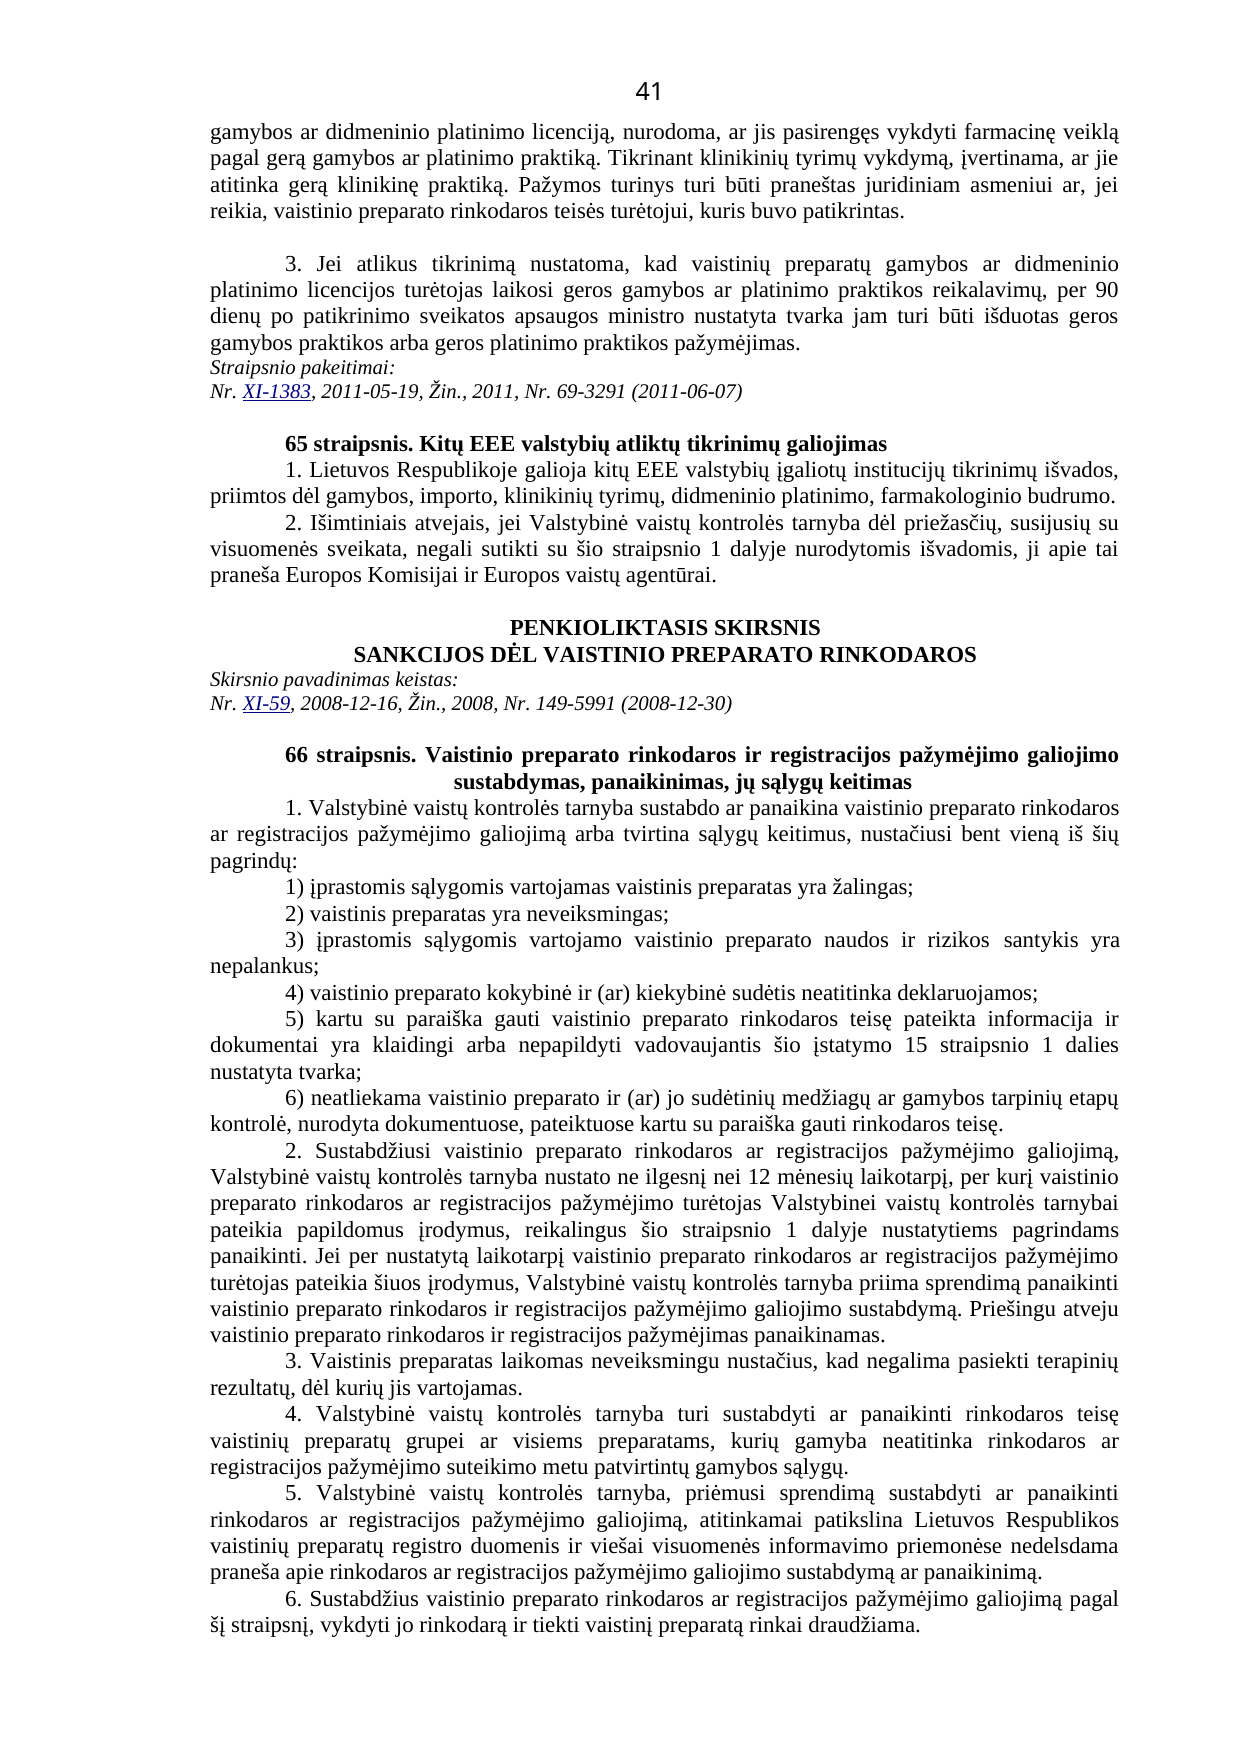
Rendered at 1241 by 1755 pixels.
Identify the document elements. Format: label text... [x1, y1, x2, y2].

text Nr. XI-59, 2008-12-16, Žin., 2008, Nr. 149-5991 (2008-12-30) [210, 691, 1120, 715]
text SANKCIJOS DĖL VAISTINIO PREPARATO RINKODAROS [210, 641, 1120, 667]
text 3) įprastomis sąlygomis vartojamo vaistinio preparato naudos ir rizikos santykis yra nepalankus; [210, 926, 1120, 979]
text 66 straipsnis. Vaistinio preparato rinkodaros ir registracijos pažymėjimo galiojimo sustabdymas, panaikinimas, jų sąlygų keitimas [285, 741, 1120, 794]
text 4) vaistinio preparato kokybinė ir (ar) kiekybinė sudėtis neatitinka deklaruojamos; [210, 979, 1120, 1005]
text Skirsnio pavadinimas keistas: [210, 667, 1120, 691]
text 3. Vaistinis preparatas laikomas neveiksmingu nustačius, kad negalima pasiekti terapinių rezultatų, dėl kurių jis vartojamas. [210, 1348, 1120, 1400]
text 5. Valstybinė vaistų kontrolės tarnyba, priėmusi sprendimą sustabdyti ar panaikinti rinkodaros ar registracijos pažymėjimo galiojimą, atitinkamai patikslina Lietuvos Respublikos vaistinių preparatų registro duomenis ir viešai visuomenės informavimo priemonėse nedelsdama praneša apie rinkodaros ar registracijos pažymėjimo galiojimo sustabdymą ar panaikinimą. [210, 1479, 1120, 1585]
subtitle 1. Valstybinė vaistų kontrolės tarnyba sustabdo ar panaikina vaistinio preparato rinkodaros ar registracijos pažymėjimo galiojimą arba tvirtina sąlygų keitimus, nustačiusi bent vieną iš šių pagrindų: [210, 794, 1120, 873]
text 5) kartu su paraiška gauti vaistinio preparato rinkodaros teisę pateikta informacija ir dokumentai yra klaidingi arba nepapildyti vadovaujantis šio įstatymo 15 straipsnio 1 dalies nustatyta tvarka; [210, 1005, 1120, 1084]
text 1. Lietuvos Respublikoje galioja kitų EEE valstybių įgaliotų institucijų tikrinimų išvados, priimtos dėl gamybos, importo, klinikinių tyrimų, didmeninio platinimo, farmakologinio budrumo. [210, 456, 1120, 509]
text 4. Valstybinė vaistų kontrolės tarnyba turi sustabdyti ar panaikinti rinkodaros teisę vaistinių preparatų grupei ar visiems preparatams, kurių gamyba neatitinka rinkodaros ar registracijos pažymėjimo suteikimo metu patvirtintų gamybos sąlygų. [210, 1400, 1120, 1479]
text 2. Išimtiniais atvejais, jei Valstybinė vaistų kontrolės tarnyba dėl priežasčių, susijusių su visuomenės sveikata, negali sutikti su šio straipsnio 1 dalyje nurodytomis išvadomis, ji apie tai praneša Europos Komisijai ir Europos vaistų agentūrai. [210, 509, 1120, 588]
text 65 straipsnis. Kitų EEE valstybių atliktų tikrinimų galiojimas [210, 430, 1120, 456]
text PENKIOLIKTASIS SKIRSNIS [210, 614, 1120, 641]
text 3. Jei atlikus tikrinimą nustatoma, kad vaistinių preparatų gamybos ar didmeninio platinimo licencijos turėtojas laikosi geros gamybos ar platinimo praktikos reikalavimų, per 90 dienų po patikrinimo sveikatos apsaugos ministro nustatyta tvarka jam turi būti išduotas geros gamybos praktikos arba geros platinimo praktikos pažymėjimas. [210, 250, 1120, 355]
text 6. Sustabdžius vaistinio preparato rinkodaros ar registracijos pažymėjimo galiojimą pagal šį straipsnį, vykdyti jo rinkodarą ir tiekti vaistinį preparatą rinkai draudžiama. [210, 1585, 1120, 1637]
text Nr. XI-1383, 2011-05-19, Žin., 2011, Nr. 69-3291 (2011-06-07) [210, 379, 1120, 403]
text 6) neatliekama vaistinio preparato ir (ar) jo sudėtinių medžiagų ar gamybos tarpinių etapų kontrolė, nurodyta dokumentuose, pateiktuose kartu su paraiška gauti rinkodaros teisę. [210, 1084, 1120, 1137]
text 1) įprastomis sąlygomis vartojamas vaistinis preparatas yra žalingas; [210, 873, 1120, 899]
text 2) vaistinis preparatas yra neveiksmingas; [210, 899, 1120, 926]
text Straipsnio pakeitimai: [210, 355, 1120, 379]
text gamybos ar didmeninio platinimo licenciją, nurodoma, ar jis pasirengęs vykdyti farmacinę veiklą pagal gerą gamybos ar platinimo praktiką. Tikrinant klinikinių tyrimų vykdymą, įvertinama, ar jie atitinka gerą klinikinę praktiką. Pažymos turinys turi būti praneštas juridiniam asmeniui ar, jei reikia, vaistinio preparato rinkodaros teisės turėtojui, kuris buvo patikrintas. [210, 118, 1120, 223]
text 2. Sustabdžiusi vaistinio preparato rinkodaros ar registracijos pažymėjimo galiojimą, Valstybinė vaistų kontrolės tarnyba nustato ne ilgesnį nei 12 mėnesių laikotarpį, per kurį vaistinio preparato rinkodaros ar registracijos pažymėjimo turėtojas Valstybinei vaistų kontrolės tarnybai pateikia papildomus įrodymus, reikalingus šio straipsnio 1 dalyje nustatytiems pagrindams panaikinti. Jei per nustatytą laikotarpį vaistinio preparato rinkodaros ar registracijos pažymėjimo turėtojas pateikia šiuos įrodymus, Valstybinė vaistų kontrolės tarnyba priima sprendimą panaikinti vaistinio preparato rinkodaros ir registracijos pažymėjimo galiojimo sustabdymą. Priešingu atveju vaistinio preparato rinkodaros ir registracijos pažymėjimas panaikinamas. [210, 1137, 1120, 1348]
